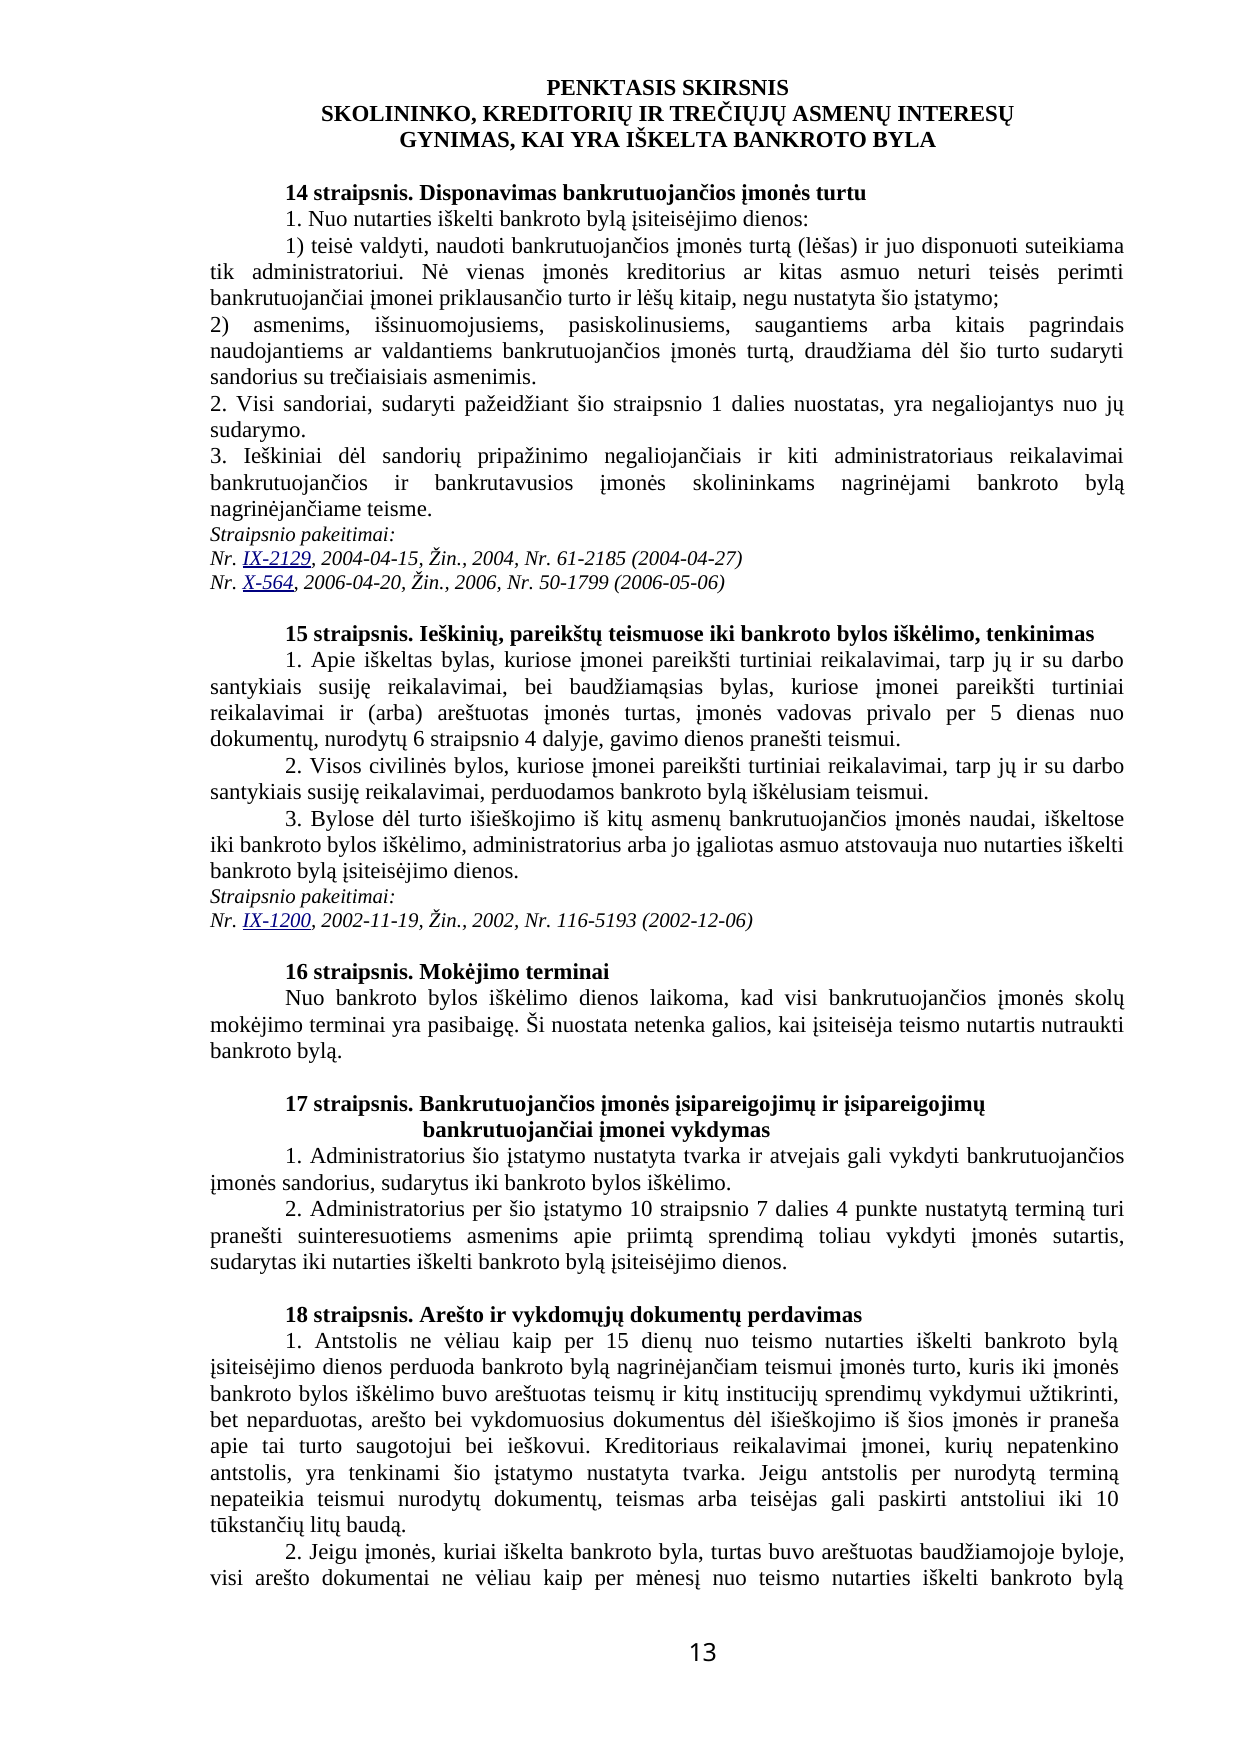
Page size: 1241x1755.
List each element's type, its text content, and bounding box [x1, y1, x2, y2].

text Nr. IX-2129, 2004-04-15, Žin., 2004, Nr. 61-2185 (2004-04-27) [210, 546, 1120, 570]
text Nr. IX-1200, 2002-11-19, Žin., 2002, Nr. 116-5193 (2002-12-06) [210, 908, 1126, 932]
subtitle SKOLININKO, KREDITORIŲ IR TREČIŲJŲ ASMENŲ INTERESŲ [210, 100, 1126, 126]
subtitle Penktasis SKIRSNIS [210, 73, 1126, 100]
subtitle GYNIMAS, KAI YRA IŠKELTA BANKROTO BYLA [210, 126, 1126, 153]
text 2. Jeigu įmonės, kuriai iškelta bankroto byla, turtas buvo areštuotas baudžiamojoje byloje, visi arešto dokumentai ne vėliau kaip per mėnesį nuo teismo nutarties iškelti bankroto bylą [210, 1538, 1126, 1591]
text Nr. X-564, 2006-04-20, Žin., 2006, Nr. 50-1799 (2006-05-06) [210, 570, 1120, 594]
text 3. Bylose dėl turto išieškojimo iš kitų asmenų bankrutuojančios įmonės naudai, iškeltose iki bankroto bylos iškėlimo, administratorius arba jo įgaliotas asmuo atstovauja nuo nutarties iškelti bankroto bylą įsiteisėjimo dienos. [210, 804, 1126, 884]
text 3. Ieškiniai dėl sandorių pripažinimo negaliojančiais ir kiti administratoriaus reikalavimai bankrutuojančios ir bankrutavusios įmonės skolininkams nagrinėjami bankroto bylą nagrinėjančiame teisme. [210, 442, 1126, 522]
subtitle 15 straipsnis. Ieškinių, pareikštų teismuose iki bankroto bylos iškėlimo, tenkinimas [285, 620, 1126, 646]
text Nuo bankroto bylos iškėlimo dienos laikoma, kad visi bankrutuojančios įmonės skolų mokėjimo terminai yra pasibaigę. Ši nuostata netenka galios, kai įsiteisėja teismo nutartis nutraukti bankroto bylą. [210, 984, 1126, 1063]
text 1) teisė valdyti, naudoti bankrutuojančios įmonės turtą (lėšas) ir juo disponuoti suteikiama tik administratoriui. Nė vienas įmonės kreditorius ar kitas asmuo neturi teisės perimti bankrutuojančiai įmonei priklausančio turto ir lėšų kitaip, negu nustatyta šio įstatymo; [210, 232, 1126, 311]
text 1. Administratorius šio įstatymo nustatyta tvarka ir atvejais gali vykdyti bankrutuojančios įmonės sandorius, sudarytus iki bankroto bylos iškėlimo. [210, 1143, 1126, 1195]
subtitle 14 straipsnis. Disponavimas bankrutuojančios įmonės turtu [210, 179, 1126, 205]
text 1. Apie iškeltas bylas, kuriose įmonei pareikšti turtiniai reikalavimai, tarp jų ir su darbo santykiais susiję reikalavimai, bei baudžiamąsias bylas, kuriose įmonei pareikšti turtiniai reikalavimai ir (arba) areštuotas įmonės turtas, įmonės vadovas privalo per 5 dienas nuo dokumentų, nurodytų 6 straipsnio 4 dalyje, gavimo dienos pranešti teismui. [210, 646, 1126, 752]
text 2. Visos civilinės bylos, kuriose įmonei pareikšti turtiniai reikalavimai, tarp jų ir su darbo santykiais susiję reikalavimai, perduodamos bankroto bylą iškėlusiam teismui. [210, 752, 1126, 804]
text 2. Administratorius per šio įstatymo 10 straipsnio 7 dalies 4 punkte nustatytą terminą turi pranešti suinteresuotiems asmenims apie priimtą sprendimą toliau vykdyti įmonės sutartis, sudarytas iki nutarties iškelti bankroto bylą įsiteisėjimo dienos. [210, 1195, 1126, 1274]
subtitle bankrutuojančiai įmonei vykdymas [417, 1116, 1126, 1143]
subtitle 18 straipsnis. Arešto ir vykdomųjų dokumentų perdavimas [210, 1301, 1126, 1327]
text Straipsnio pakeitimai: [210, 522, 1120, 546]
text Straipsnio pakeitimai: [210, 884, 1126, 908]
text 2) asmenims, išsinuomojusiems, pasiskolinusiems, saugantiems arba kitais pagrindais naudojantiems ar valdantiems bankrutuojančios įmonės turtą, draudžiama dėl šio turto sudaryti sandorius su trečiaisiais asmenimis. [210, 311, 1126, 390]
subtitle 17 straipsnis. Bankrutuojančios įmonės įsipareigojimų ir įsipareigojimų [285, 1090, 1126, 1116]
text 2. Visi sandoriai, sudaryti pažeidžiant šio straipsnio 1 dalies nuostatas, yra negaliojantys nuo jų sudarymo. [210, 390, 1126, 442]
text 1. Nuo nutarties iškelti bankroto bylą įsiteisėjimo dienos: [210, 205, 1126, 232]
text 16 straipsnis. Mokėjimo terminai [210, 958, 1126, 984]
text 1. Antstolis ne vėliau kaip per 15 dienų nuo teismo nutarties iškelti bankroto bylą įsiteisėjimo dienos perduoda bankroto bylą nagrinėjančiam teismui įmonės turto, kuris iki įmonės bankroto bylos iškėlimo buvo areštuotas teismų ir kitų institucijų sprendimų vykdymui užtikrinti, bet neparduotas, arešto bei vykdomuosius dokumentus dėl išieškojimo iš šios įmonės ir praneša apie tai turto saugotojui bei ieškovui. Kreditoriaus reikalavimai įmonei, kurių nepatenkino antstolis, yra tenkinami šio įstatymo nustatyta tvarka. Jeigu antstolis per nurodytą terminą nepateikia teismui nurodytų dokumentų, teismas arba teisėjas gali paskirti antstoliui iki 10 tūkstančių litų baudą. [210, 1327, 1120, 1538]
